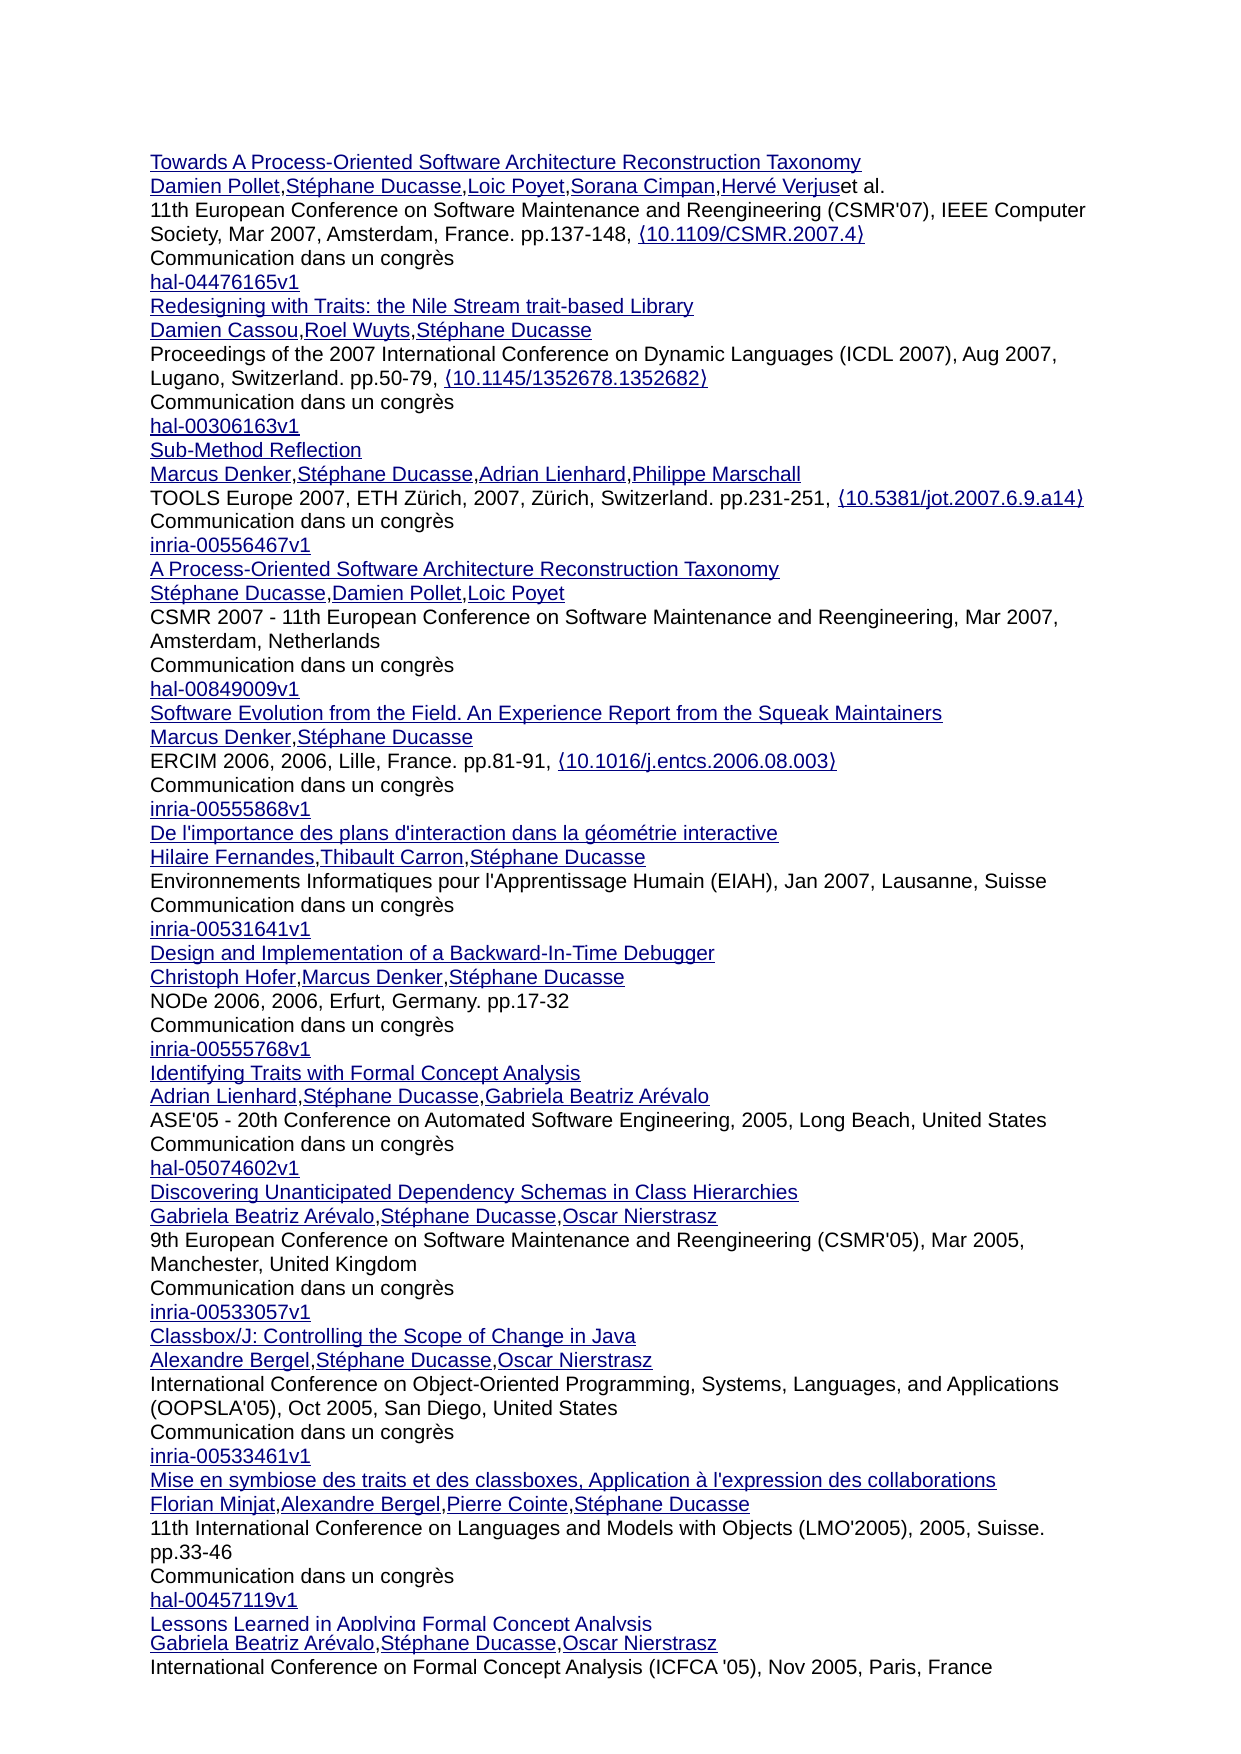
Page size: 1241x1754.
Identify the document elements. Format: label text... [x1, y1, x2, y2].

table_cell Classbox/J: Controlling the Scope of Change in Java Alexandre Bergel,Stéphane Ducasse,Oscar Nierstrasz International Conference on Object-Oriented Programming, Systems, Languages, and Applications (OOPSLA'05), Oct 2005, San Diego, United States Communication dans un congrès inria-00533461v1 [150, 1324, 1090, 1468]
table_cell A Process-Oriented Software Architecture Reconstruction Taxonomy Stéphane Ducasse,Damien Pollet,Loic Poyet CSMR 2007 - 11th European Conference on Software Maintenance and Reengineering, Mar 2007, Amsterdam, Netherlands Communication dans un congrès hal-00849009v1 [150, 557, 1090, 701]
table_cell Identifying Traits with Formal Concept Analysis Adrian Lienhard,Stéphane Ducasse,Gabriela Beatriz Arévalo ASE'05 - 20th Conference on Automated Software Engineering, 2005, Long Beach, United States Communication dans un congrès hal-05074602v1 [150, 1060, 1090, 1180]
table_cell Lessons Learned in Applying Formal Concept Analysis Gabriela Beatriz Arévalo,Stéphane Ducasse,Oscar Nierstrasz International Conference on Formal Concept Analysis (ICFCA '05), Nov 2005, Paris, France [150, 1611, 1090, 1679]
table_cell De l'importance des plans d'interaction dans la géométrie interactive Hilaire Fernandes,Thibault Carron,Stéphane Ducasse Environnements Informatiques pour l'Apprentissage Humain (EIAH), Jan 2007, Lausanne, Suisse Communication dans un congrès inria-00531641v1 [150, 821, 1090, 941]
table_cell Software Evolution from the Field. An Experience Report from the Squeak Maintainers Marcus Denker,Stéphane Ducasse ERCIM 2006, 2006, Lille, France. pp.81-91, ⟨10.1016/j.entcs.2006.08.003⟩ Communication dans un congrès inria-00555868v1 [150, 701, 1090, 821]
table_cell Design and Implementation of a Backward-In-Time Debugger Christoph Hofer,Marcus Denker,Stéphane Ducasse NODe 2006, 2006, Erfurt, Germany. pp.17-32 Communication dans un congrès inria-00555768v1 [150, 941, 1090, 1060]
table_cell Redesigning with Traits: the Nile Stream trait-based Library Damien Cassou,Roel Wuyts,Stéphane Ducasse Proceedings of the 2007 International Conference on Dynamic Languages (ICDL 2007), Aug 2007, Lugano, Switzerland. pp.50-79, ⟨10.1145/1352678.1352682⟩ Communication dans un congrès hal-00306163v1 [150, 294, 1090, 437]
table_cell Discovering Unanticipated Dependency Schemas in Class Hierarchies Gabriela Beatriz Arévalo,Stéphane Ducasse,Oscar Nierstrasz 9th European Conference on Software Maintenance and Reengineering (CSMR'05), Mar 2005, Manchester, United Kingdom Communication dans un congrès inria-00533057v1 [150, 1180, 1090, 1324]
table_cell Mise en symbiose des traits et des classboxes, Application à l'expression des collaborations Florian Minjat,Alexandre Bergel,Pierre Cointe,Stéphane Ducasse 11th International Conference on Languages and Models with Objects (LMO'2005), 2005, Suisse. pp.33-46 Communication dans un congrès hal-00457119v1 [150, 1468, 1090, 1611]
table_cell Sub-Method Reflection Marcus Denker,Stéphane Ducasse,Adrian Lienhard,Philippe Marschall TOOLS Europe 2007, ETH Zürich, 2007, Zürich, Switzerland. pp.231-251, ⟨10.5381/jot.2007.6.9.a14⟩ Communication dans un congrès inria-00556467v1 [150, 438, 1090, 557]
table_cell Towards A Process-Oriented Software Architecture Reconstruction Taxonomy Damien Pollet,Stéphane Ducasse,Loic Poyet,Sorana Cimpan,Hervé Verjuset al. 11th European Conference on Software Maintenance and Reengineering (CSMR'07), IEEE Computer Society, Mar 2007, Amsterdam, France. pp.137-148, ⟨10.1109/CSMR.2007.4⟩ Communication dans un congrès hal-04476165v1 [150, 150, 1090, 294]
